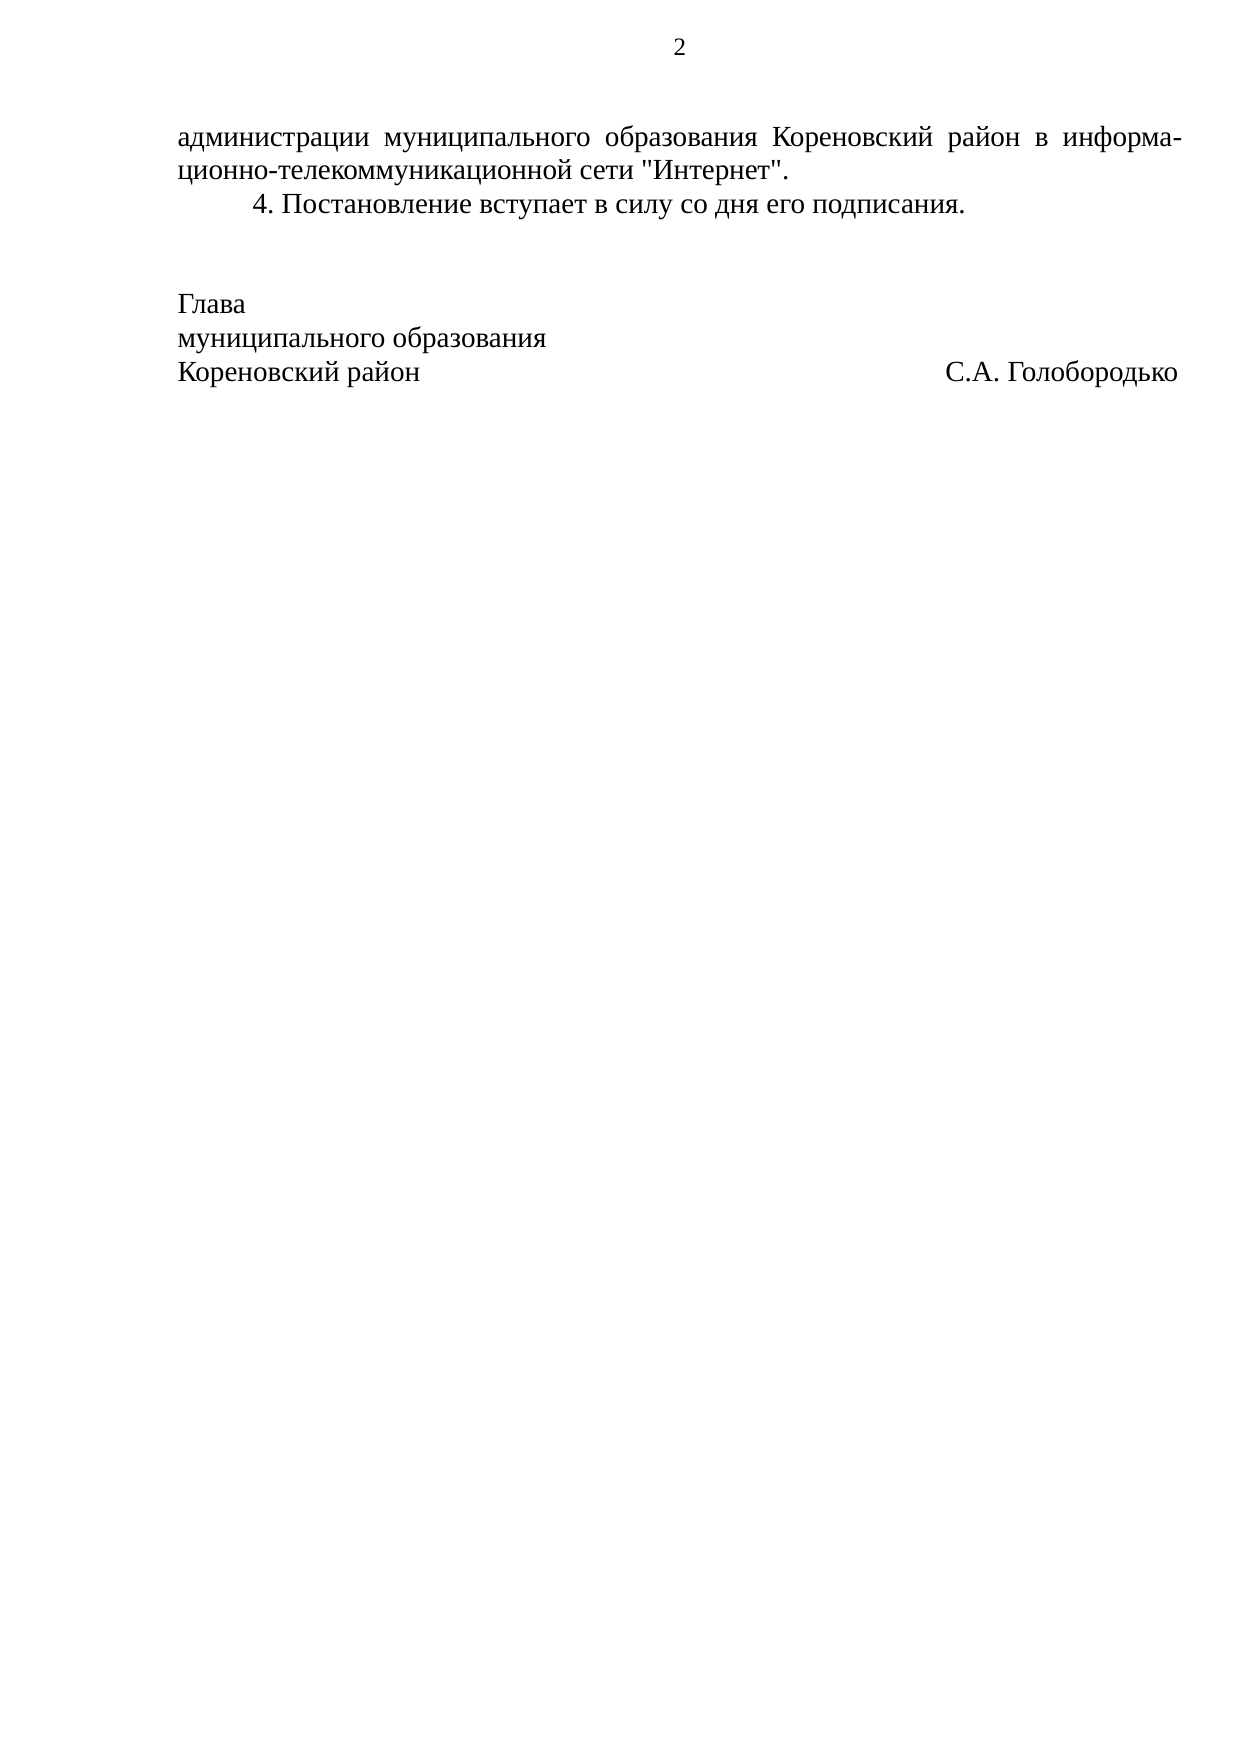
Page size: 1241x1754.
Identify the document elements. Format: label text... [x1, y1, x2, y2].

text муниципального образования [177, 320, 1182, 354]
text 4. Постановление вступает в силу со дня его подписания. [177, 186, 1182, 219]
text Глава [177, 287, 1182, 320]
text администрации муниципального образования Кореновский район в информа­ционно-телекоммуникационной сети "Интернет". [177, 119, 1182, 186]
text Кореновский район С.А. Голобородько [177, 354, 1182, 387]
